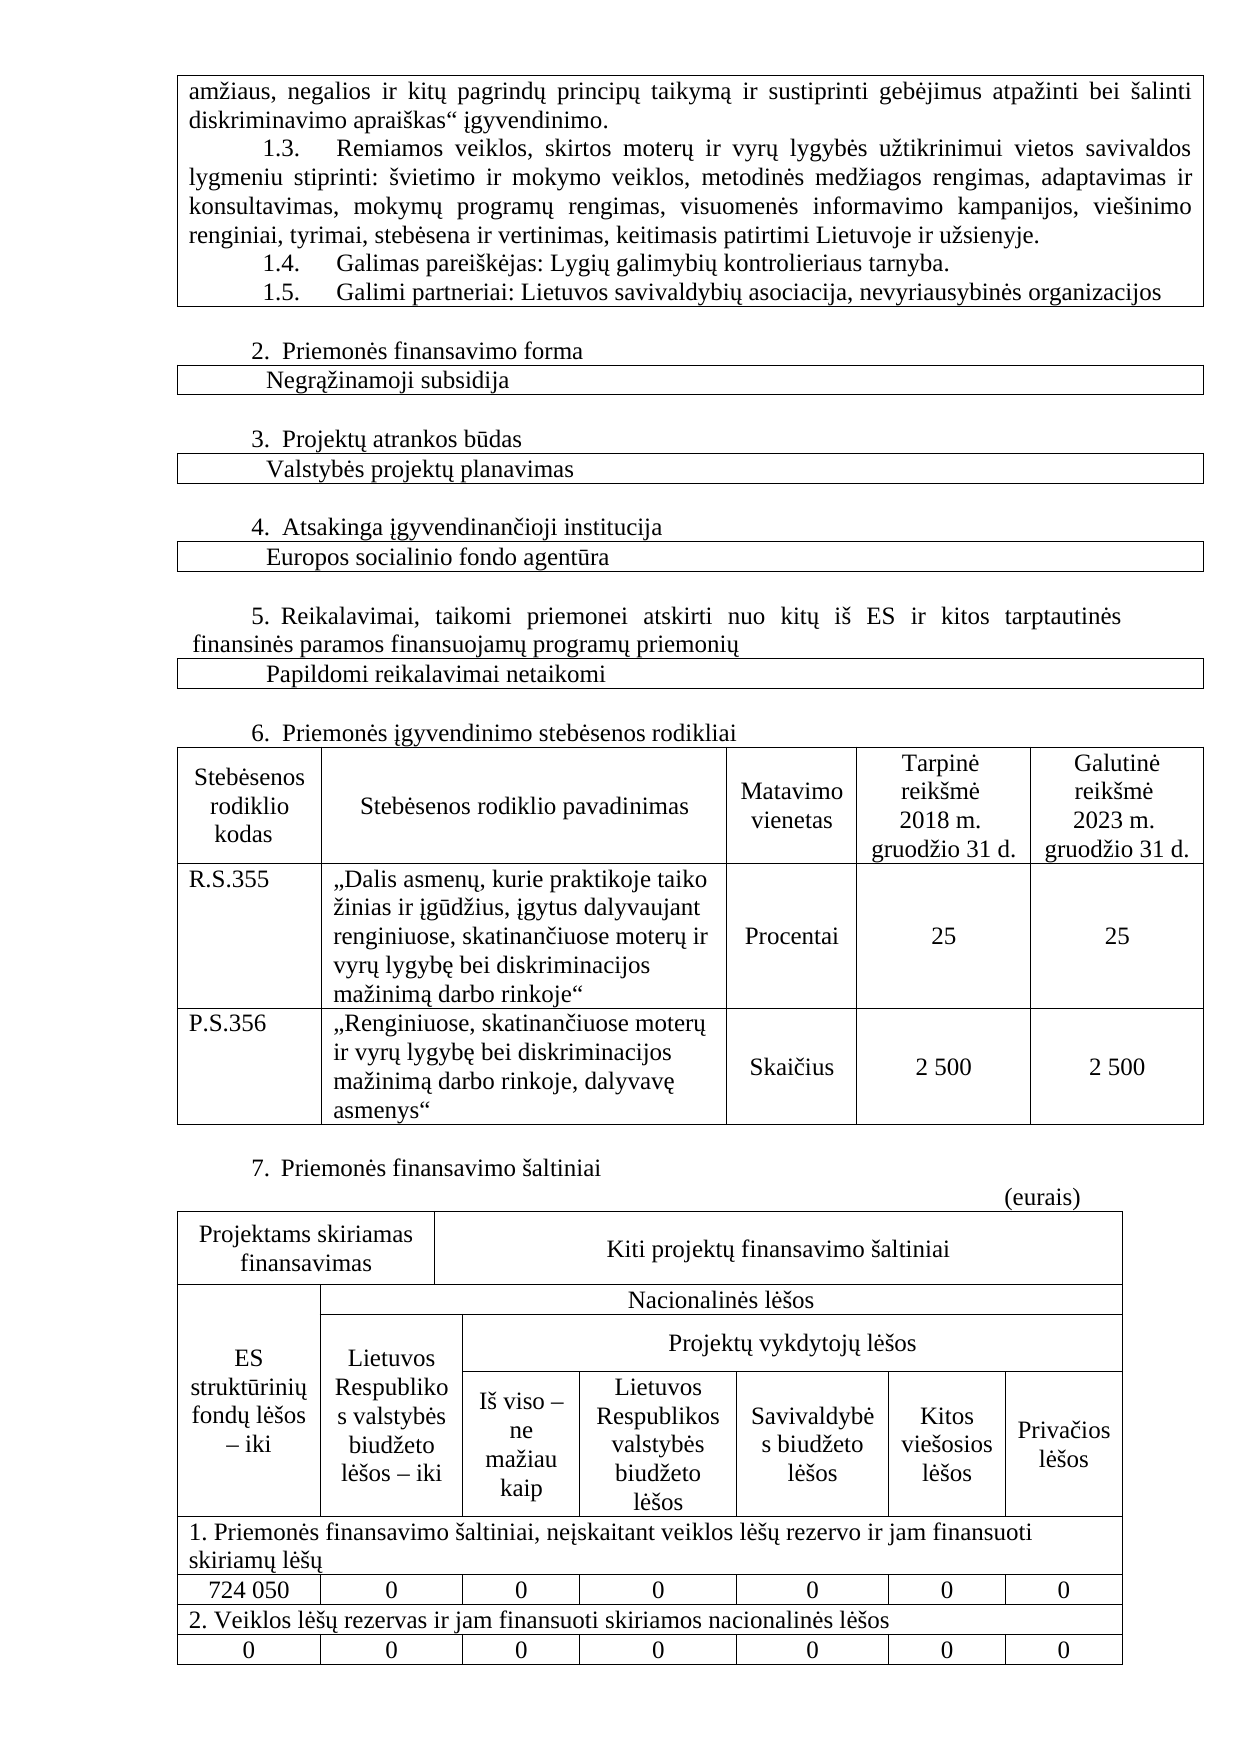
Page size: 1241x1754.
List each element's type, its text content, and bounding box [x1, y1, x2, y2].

table_cell R.S.355 [178, 864, 321, 1007]
table_cell 2 500 [857, 1009, 1030, 1123]
table_cell 0 [889, 1635, 1005, 1664]
table_cell 0 [321, 1635, 462, 1664]
table_cell Projektų vykdytojų lėšos [463, 1315, 1122, 1371]
table_cell 0 [737, 1635, 888, 1664]
table_header Papildomi reikalavimai netaikomi [178, 659, 1203, 688]
table_cell Savivaldybės biudžeto lėšos [737, 1372, 888, 1516]
text 4. Atsakinga įgyvendinančioji institucija [251, 512, 1122, 541]
text 7. Priemonės finansavimo šaltiniai [251, 1153, 1122, 1182]
table_cell P.S.356 [178, 1009, 321, 1123]
table_header Stebėsenos rodiklio kodas [178, 748, 321, 863]
table_cell 0 [737, 1575, 888, 1604]
table_header Negrąžinamoji subsidija [178, 366, 1203, 394]
table_cell Lietuvos Respublikos valstybės biudžeto lėšos [580, 1372, 736, 1516]
table_header Projektams skiriamas finansavimas [178, 1212, 434, 1284]
table_cell 1. Priemonės finansavimo šaltiniai, neįskaitant veiklos lėšų rezervo ir jam finansuoti skiriamų lėšų [178, 1517, 1122, 1574]
table_cell 0 [463, 1575, 579, 1604]
table_cell 724 050 [178, 1575, 320, 1604]
text 5. Reikalavimai, taikomi priemonei atskirti nuo kitų iš ES ir kitos tarptautinės finansinės paramos finansuojamų programų priemonių [192, 601, 1122, 658]
table_cell Skaičius [727, 1009, 856, 1123]
table_cell 25 [857, 864, 1030, 1007]
table_cell 0 [1006, 1635, 1122, 1664]
table_cell 0 [580, 1635, 736, 1664]
text 3. Projektų atrankos būdas [251, 424, 1122, 453]
table_cell Iš viso – ne mažiau kaip [463, 1372, 579, 1516]
table_cell 0 [321, 1575, 462, 1604]
table_cell 0 [580, 1575, 736, 1604]
table_cell 0 [463, 1635, 579, 1664]
table_cell Lietuvos Respublikos valstybės biudžeto lėšos – iki [321, 1315, 462, 1516]
table_cell Procentai [727, 864, 856, 1007]
table_cell 0 [178, 1635, 320, 1664]
table_cell ES struktūrinių fondų lėšos – iki [178, 1285, 320, 1516]
table_header Europos socialinio fondo agentūra [178, 542, 1203, 571]
table_header amžiaus, negalios ir kitų pagrindų principų taikymą ir sustiprinti gebėjimus atpažinti bei šalinti diskriminavimo apraiškas“ įgyvendinimo. 1.3. Remiamos veiklos, skirtos moterų ir vyrų lygybės užtikrinimui vietos savivaldos lygmeniu stiprinti: švietimo ir mokymo veiklos, metodinės medžiagos rengimas, adaptavimas ir konsultavimas, mokymų programų rengimas, visuomenės informavimo kampanijos, viešinimo renginiai, tyrimai, stebėsena ir vertinimas, keitimasis patirtimi Lietuvoje ir užsienyje. 1.4. Galimas pareiškėjas: Lygių galimybių kontrolieriaus tarnyba. 1.5. Galimi partneriai: Lietuvos savivaldybių asociacija, nevyriausybinės organizacijos [178, 76, 1203, 306]
table_cell 25 [1031, 864, 1203, 1007]
text 6. Priemonės įgyvendinimo stebėsenos rodikliai [251, 718, 1122, 747]
table_header Galutinė reikšmė 2023 m. gruodžio 31 d. [1031, 748, 1203, 863]
table_header Matavimo vienetas [727, 748, 856, 863]
text (eurais) [177, 1182, 1122, 1211]
table_cell „Renginiuose, skatinančiuose moterų ir vyrų lygybę bei diskriminacijos mažinimą darbo rinkoje, dalyvavę asmenys“ [322, 1009, 726, 1123]
table_cell 2. Veiklos lėšų rezervas ir jam finansuoti skiriamos nacionalinės lėšos [178, 1605, 1122, 1634]
table_cell 2 500 [1031, 1009, 1203, 1123]
table_cell Privačios lėšos [1006, 1372, 1122, 1516]
table_header Kiti projektų finansavimo šaltiniai [435, 1212, 1122, 1284]
table_cell „Dalis asmenų, kurie praktikoje taiko žinias ir įgūdžius, įgytus dalyvaujant renginiuose, skatinančiuose moterų ir vyrų lygybę bei diskriminacijos mažinimą darbo rinkoje“ [322, 864, 726, 1007]
table_cell 0 [889, 1575, 1005, 1604]
text 2. Priemonės finansavimo forma [251, 336, 1122, 364]
table_header Valstybės projektų planavimas [178, 454, 1203, 483]
table_cell Kitos viešosios lėšos [889, 1372, 1005, 1516]
table_cell 0 [1006, 1575, 1122, 1604]
table_header Stebėsenos rodiklio pavadinimas [322, 748, 726, 863]
table_header Tarpinė reikšmė 2018 m. gruodžio 31 d. [857, 748, 1030, 863]
table_cell Nacionalinės lėšos [321, 1285, 1122, 1314]
